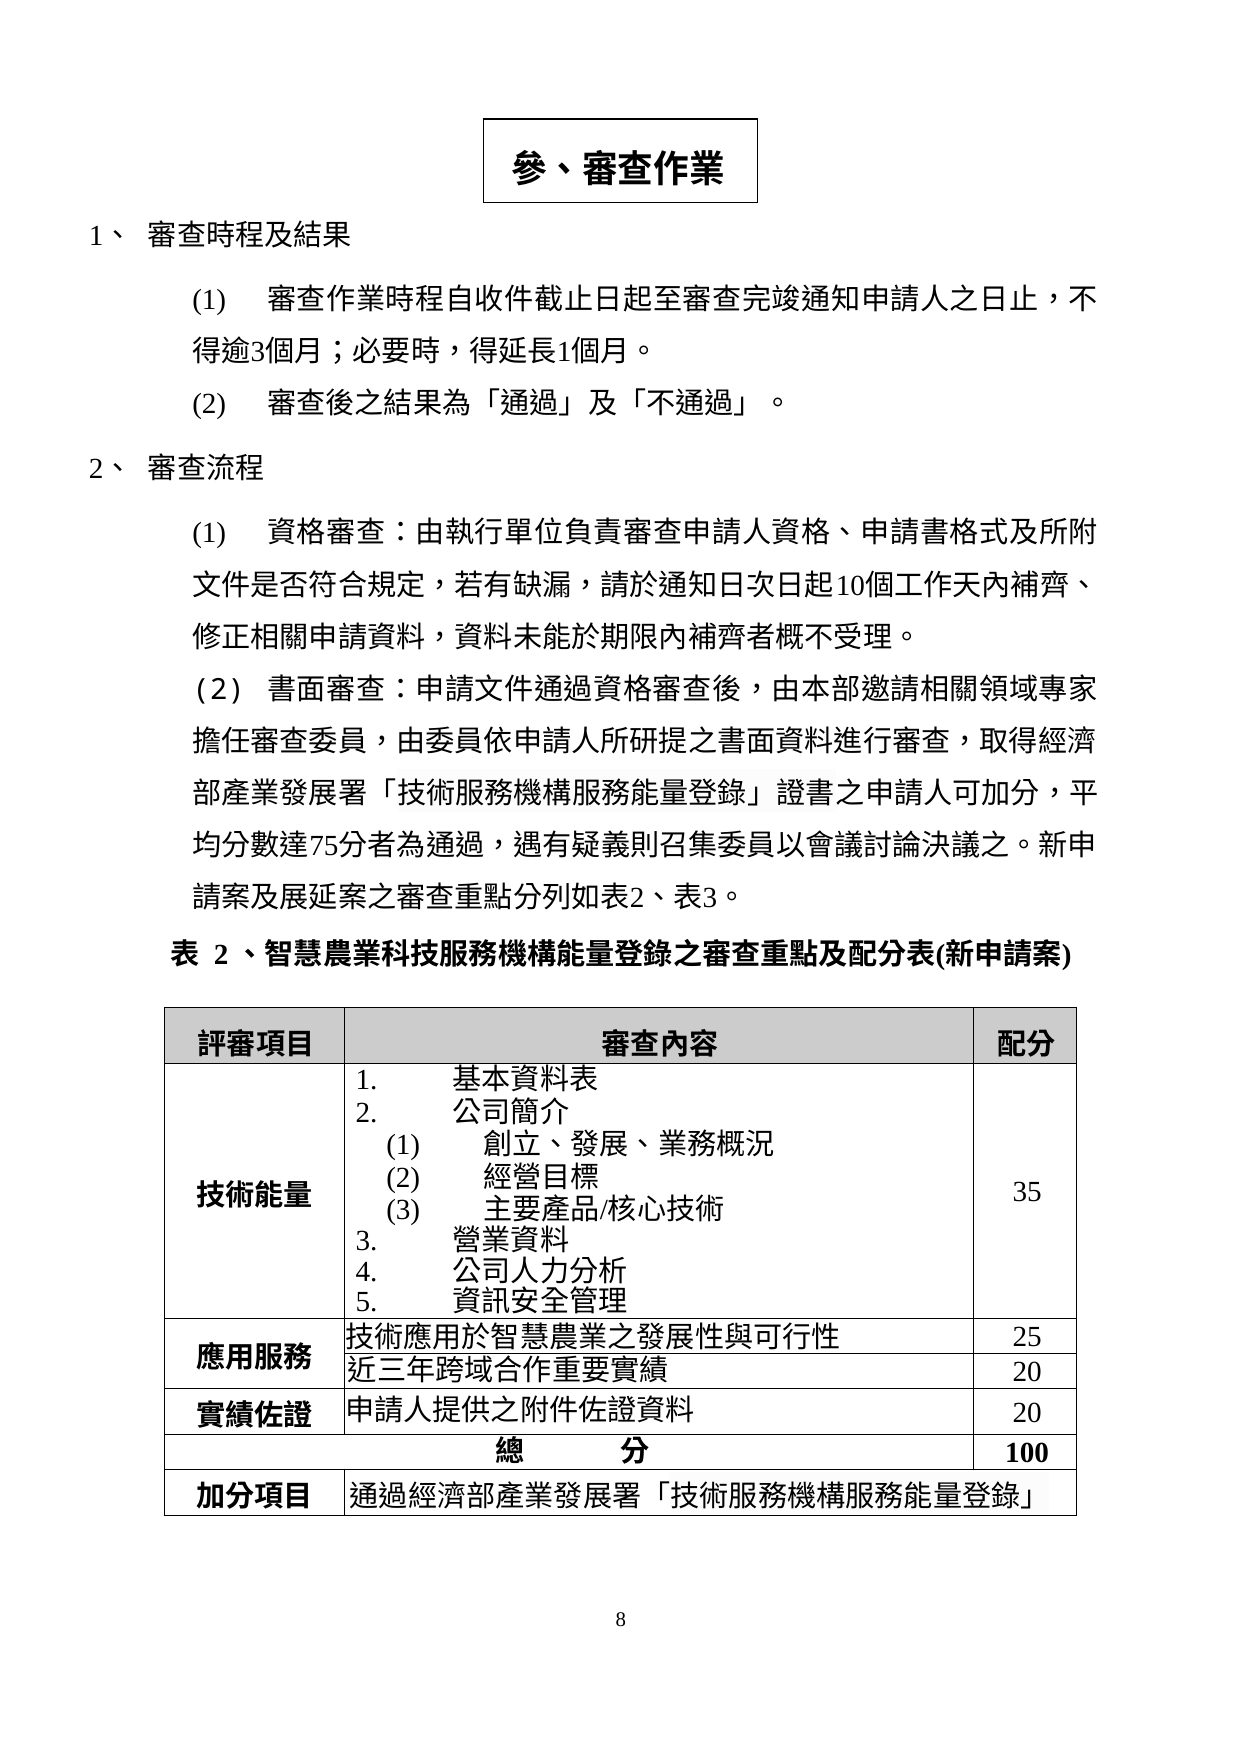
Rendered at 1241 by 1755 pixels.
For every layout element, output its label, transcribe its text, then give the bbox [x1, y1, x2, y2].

table_cell 通過經濟部產業發展署「技術服務機構服務能量登錄」 [345, 1470, 1076, 1514]
table_header 評審項目 [165, 1008, 344, 1063]
table_cell 技術應用於智慧農業之發展性與可行性 [345, 1319, 973, 1353]
table_cell 100 [974, 1435, 1076, 1468]
table_cell 申請人提供之附件佐證資料 [345, 1389, 973, 1434]
list 審查作業時程自收件截止日起至審查完竣通知申請人之日止，不得逾3個月；必要時，得延長1個月。 [192, 268, 1099, 372]
list 審查時程及結果 [484, 120, 757, 202]
table_cell 實績佐證 [165, 1389, 344, 1434]
table_cell 加分項目 [165, 1470, 344, 1514]
text 表 2 、智慧農業科技服務機構能量登錄之審查重點及配分表(新申請案) [89, 930, 1152, 973]
list 審查流程 [89, 437, 1152, 489]
table_cell 20 [974, 1389, 1076, 1434]
table_cell 基本資料表 公司簡介 創立、發展、業務概況 經營目標 主要產品/核心技術 營業資料 公司人力分析 資訊安全管理 [345, 1064, 973, 1318]
table_cell 近三年跨域合作重要實績 [345, 1354, 973, 1388]
subtitle 參、審查作業 [511, 139, 757, 193]
list 資格審查：由執行單位負責審查申請人資格、申請書格式及所附文件是否符合規定，若有缺漏，請於通知日次日起10個工作天內補齊、修正相關申請資料，資料未能於期限內補齊者概不受理。 [192, 501, 1099, 657]
table_cell 35 [974, 1064, 1076, 1318]
table_cell 總 分 [165, 1435, 973, 1468]
table_header 審查內容 [345, 1008, 973, 1063]
table_cell 技術能量 [165, 1064, 344, 1318]
list 書面審查：申請文件通過資格審查後，由本部邀請相關領域專家擔任審查委員，由委員依申請人所研提之書面資料進行審查，取得經濟部產業發展署「技術服務機構服務能量登錄」證書之申請人可加分，平均分數達75分者為通過，遇有疑義則召集委員以會議討論決議之。新申請案及展延案之審查重點分列如表2、表3。 [192, 657, 1099, 918]
table_cell 25 [974, 1319, 1076, 1353]
list 審查時程及結果 [89, 131, 1152, 255]
table_cell 20 [974, 1354, 1076, 1388]
table_cell 應用服務 [165, 1319, 344, 1388]
list 審查後之結果為「通過」及「不通過」。 [192, 372, 1099, 424]
table_header 配分 [974, 1008, 1076, 1063]
